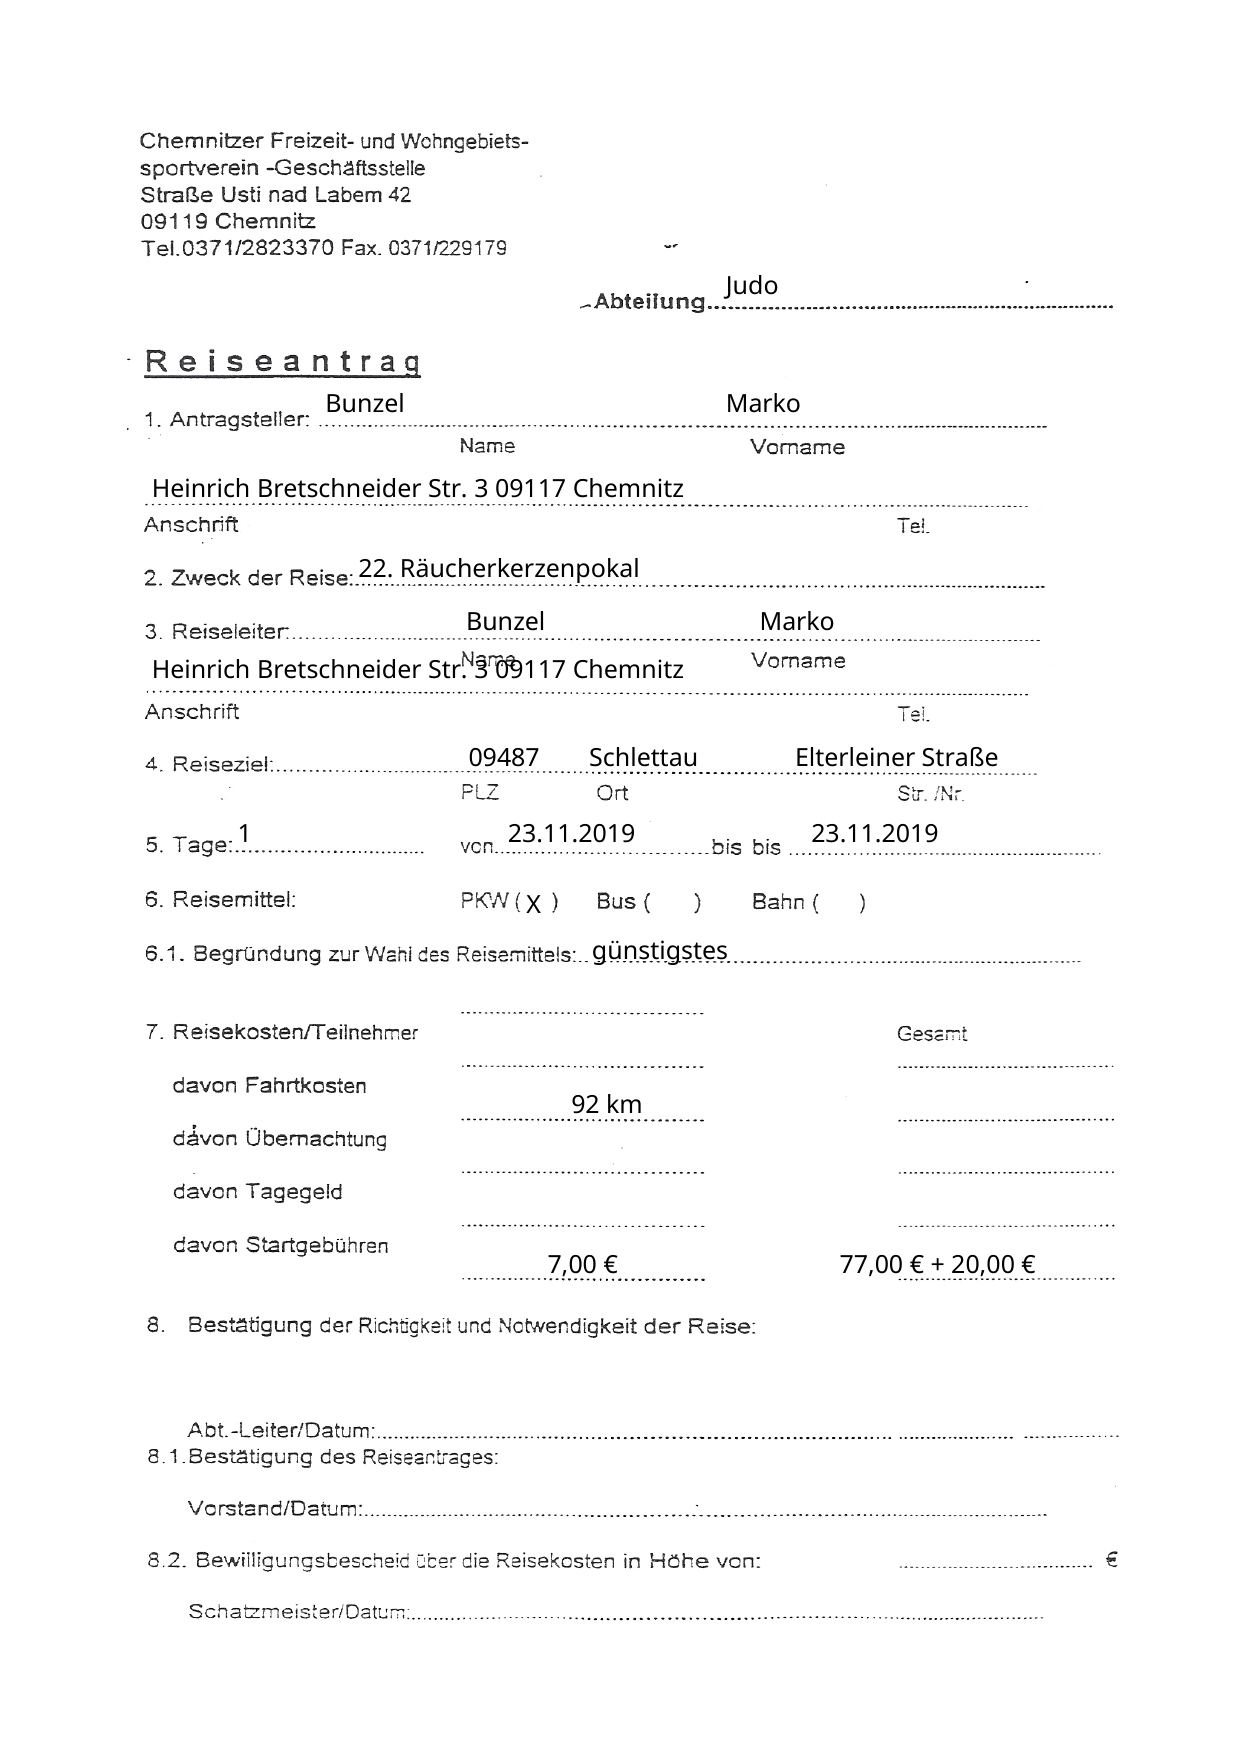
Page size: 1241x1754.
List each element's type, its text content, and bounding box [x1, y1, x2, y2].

table_cell [643, 856, 689, 927]
table_cell [118, 927, 586, 972]
table_cell Elterleiner Straße [789, 692, 1121, 779]
table_cell 23.11.2019 [502, 779, 805, 856]
table_cell 7,00 € [460, 1233, 704, 1286]
table_cell [118, 1180, 460, 1233]
table_cell [118, 1233, 460, 1286]
table_cell 77,00 € + 20,00 € [754, 1233, 1121, 1286]
table_cell Heinrich Bretschneider Str. 3 09117 Chemnitz [146, 644, 857, 692]
table_cell [460, 1025, 754, 1078]
table_cell [552, 856, 643, 927]
table_cell [118, 972, 460, 1025]
table_cell Marko [754, 591, 1121, 644]
table_cell X [515, 856, 552, 927]
table_cell [857, 425, 1121, 511]
table_cell [118, 307, 319, 425]
table_cell Bunzel [460, 591, 754, 644]
table_cell [754, 1127, 1121, 1180]
table_cell [460, 1180, 754, 1233]
table_cell 23.11.2019 [805, 779, 1121, 856]
table_cell 09487 [463, 692, 583, 779]
table_cell [118, 511, 352, 591]
table_cell [460, 1127, 754, 1180]
picture [118, 118, 1122, 1636]
table_header [320, 118, 519, 307]
table_cell [815, 856, 857, 927]
table_cell [118, 1025, 460, 1078]
table_cell [705, 1233, 754, 1286]
table_cell Schlettau [583, 692, 789, 779]
table_cell [118, 591, 460, 644]
table_header [920, 118, 1121, 307]
table_cell [857, 644, 1121, 692]
table_cell 1 [232, 779, 502, 856]
table_cell 22. Räucherkerzenpokal [352, 511, 1121, 591]
table_cell [118, 692, 462, 779]
table_cell günstigstes [586, 927, 1121, 972]
table_cell 92 km [460, 1078, 754, 1127]
table_cell [754, 1025, 1121, 1078]
table_cell [118, 779, 232, 856]
table_cell Heinrich Bretschneider Str. 3 09117 Chemnitz [146, 425, 857, 511]
table_cell [118, 644, 146, 692]
table_header Judo [720, 118, 920, 307]
table_cell [118, 1078, 460, 1127]
table_cell [754, 1180, 1121, 1233]
table_cell [754, 1078, 1121, 1127]
table_cell [118, 425, 146, 511]
table_cell [460, 972, 754, 1025]
table_cell Bunzel [320, 307, 519, 425]
table_cell Marko [720, 307, 920, 425]
table_header [118, 118, 319, 307]
table_cell [118, 856, 515, 927]
table_cell [857, 856, 1121, 927]
table_cell [519, 307, 720, 425]
table_cell [689, 856, 815, 927]
table_header [519, 118, 720, 307]
table_cell [118, 1127, 460, 1180]
table_cell [920, 307, 1121, 425]
table_cell [754, 972, 1121, 1025]
